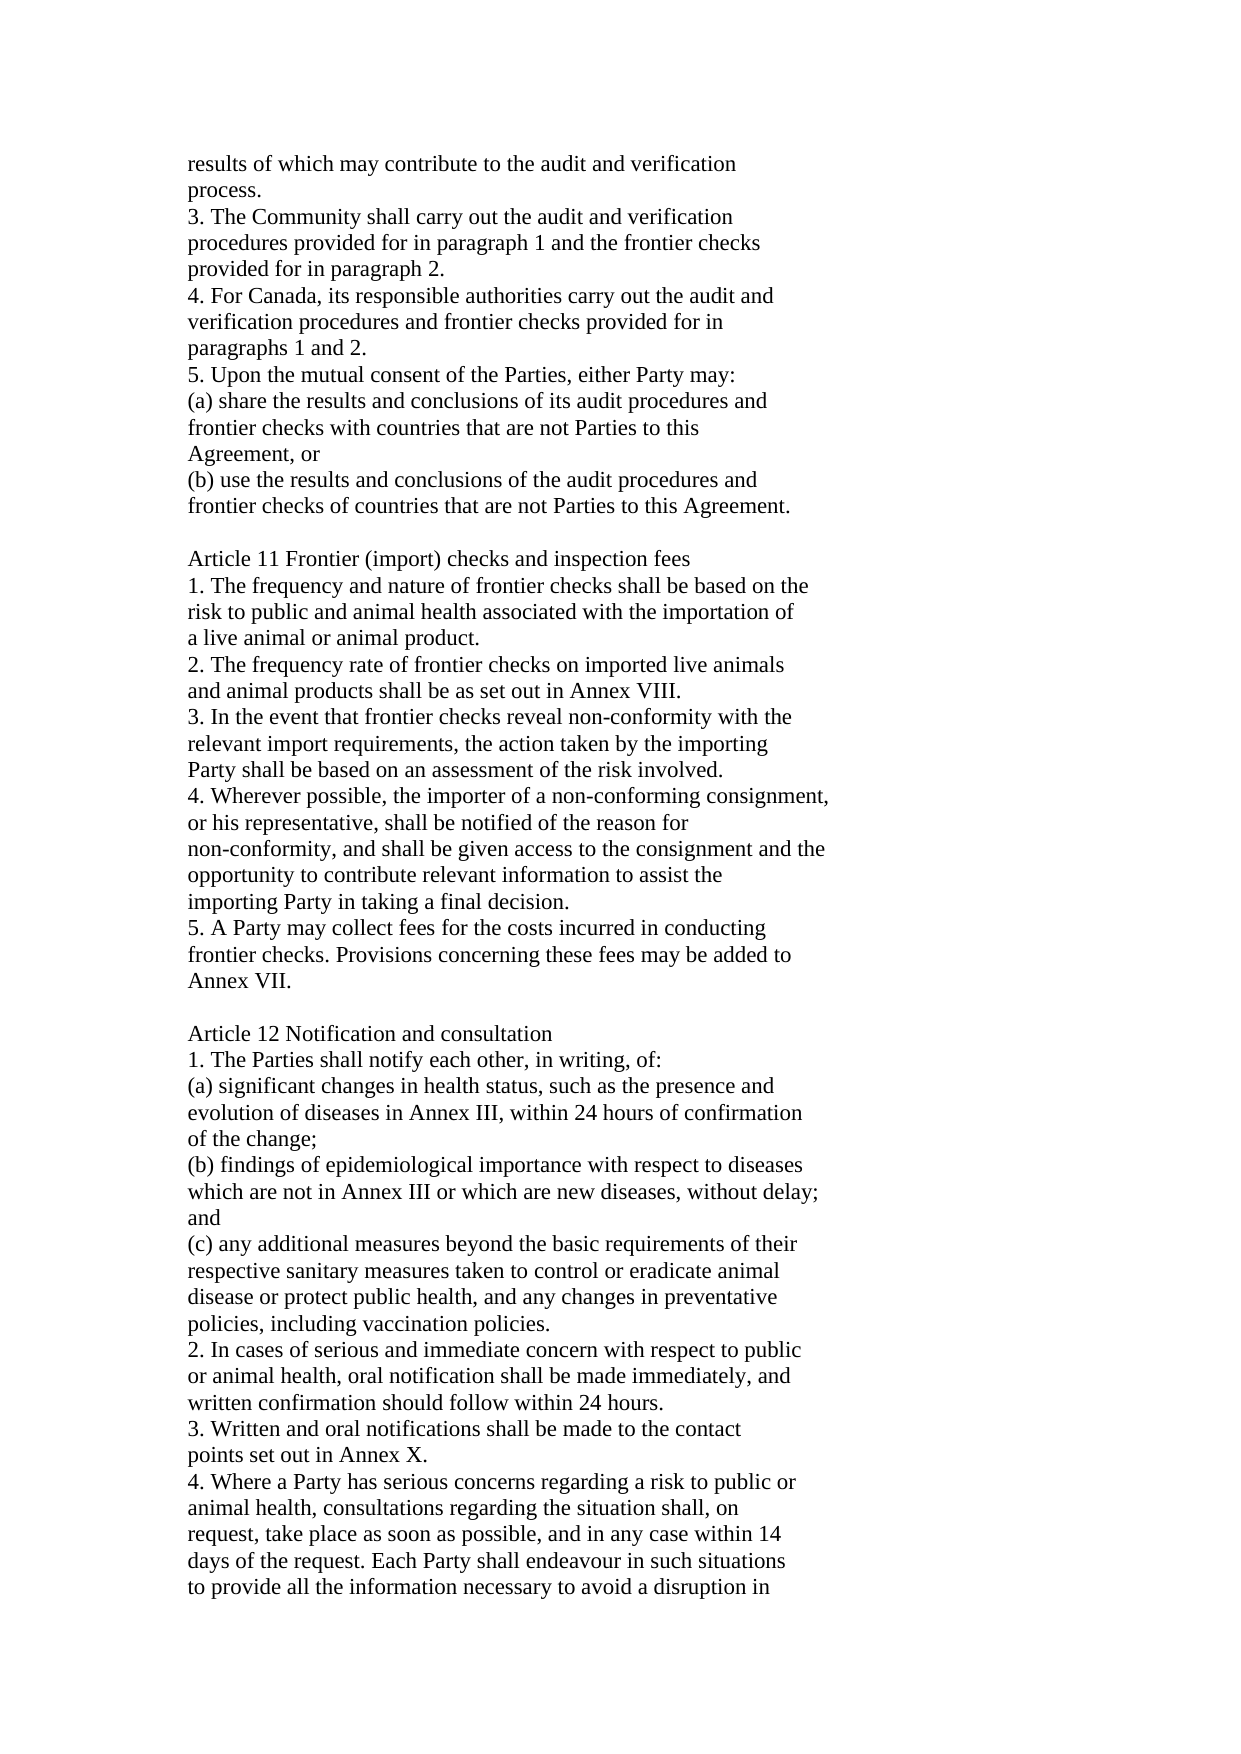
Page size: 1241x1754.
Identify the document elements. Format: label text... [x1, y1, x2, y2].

text or his representative, shall be notified of the reason for [187, 809, 1053, 835]
text 4. For Canada, its responsible authorities carry out the audit and [187, 282, 1053, 308]
text provided for in paragraph 2. [187, 255, 1053, 282]
text 2. The frequency rate of frontier checks on imported live animals [187, 651, 1053, 677]
text evolution of diseases in Annex III, within 24 hours of confirmation [187, 1099, 1053, 1125]
text Article 11 Frontier (import) checks and inspection fees [187, 545, 1053, 572]
text written confirmation should follow within 24 hours. [187, 1389, 1053, 1415]
text verification procedures and frontier checks provided for in [187, 308, 1053, 334]
text 1. The frequency and nature of frontier checks shall be based on the [187, 572, 1053, 598]
text risk to public and animal health associated with the importation of [187, 598, 1053, 624]
text points set out in Annex X. [187, 1441, 1053, 1468]
text 3. Written and oral notifications shall be made to the contact [187, 1415, 1053, 1441]
text and [187, 1204, 1053, 1231]
text 3. In the event that frontier checks reveal non-conformity with the [187, 703, 1053, 730]
text days of the request. Each Party shall endeavour in such situations [187, 1547, 1053, 1573]
text opportunity to contribute relevant information to assist the [187, 862, 1053, 888]
text Article 12 Notification and consultation [187, 1020, 1053, 1046]
text Party shall be based on an assessment of the risk involved. [187, 756, 1053, 782]
text policies, including vaccination policies. [187, 1309, 1053, 1336]
text importing Party in taking a final decision. [187, 888, 1053, 914]
text a live animal or animal product. [187, 624, 1053, 651]
text of the change; [187, 1125, 1053, 1151]
text 3. The Community shall carry out the audit and verification [187, 203, 1053, 229]
text and animal products shall be as set out in Annex VIII. [187, 677, 1053, 703]
text frontier checks. Provisions concerning these fees may be added to [187, 941, 1053, 967]
text 4. Where a Party has serious concerns regarding a risk to public or [187, 1468, 1053, 1494]
text procedures provided for in paragraph 1 and the frontier checks [187, 229, 1053, 255]
text frontier checks of countries that are not Parties to this Agreement. [187, 493, 1053, 519]
text Agreement, or [187, 440, 1053, 466]
text (b) use the results and conclusions of the audit procedures and [187, 466, 1053, 493]
text 2. In cases of serious and immediate concern with respect to public [187, 1336, 1053, 1362]
text Annex VII. [187, 967, 1053, 993]
text 1. The Parties shall notify each other, in writing, of: [187, 1046, 1053, 1072]
text 4. Wherever possible, the importer of a non-conforming consignment, [187, 782, 1053, 809]
text or animal health, oral notification shall be made immediately, and [187, 1362, 1053, 1389]
text non-conformity, and shall be given access to the consignment and the [187, 835, 1053, 862]
text which are not in Annex III or which are new diseases, without delay; [187, 1178, 1053, 1204]
text animal health, consultations regarding the situation shall, on [187, 1494, 1053, 1520]
text (a) significant changes in health status, such as the presence and [187, 1072, 1053, 1099]
text 5. A Party may collect fees for the costs incurred in conducting [187, 914, 1053, 941]
text 5. Upon the mutual consent of the Parties, either Party may: [187, 361, 1053, 387]
text to provide all the information necessary to avoid a disruption in [187, 1573, 1053, 1599]
text (c) any additional measures beyond the basic requirements of their [187, 1231, 1053, 1257]
text process. [187, 176, 1053, 203]
text relevant import requirements, the action taken by the importing [187, 730, 1053, 756]
text disease or protect public health, and any changes in preventative [187, 1283, 1053, 1309]
text (a) share the results and conclusions of its audit procedures and [187, 387, 1053, 413]
text respective sanitary measures taken to control or eradicate animal [187, 1257, 1053, 1283]
text (b) findings of epidemiological importance with respect to diseases [187, 1151, 1053, 1178]
text request, take place as soon as possible, and in any case within 14 [187, 1520, 1053, 1547]
text paragraphs 1 and 2. [187, 334, 1053, 361]
text results of which may contribute to the audit and verification [187, 150, 1053, 176]
text frontier checks with countries that are not Parties to this [187, 413, 1053, 440]
